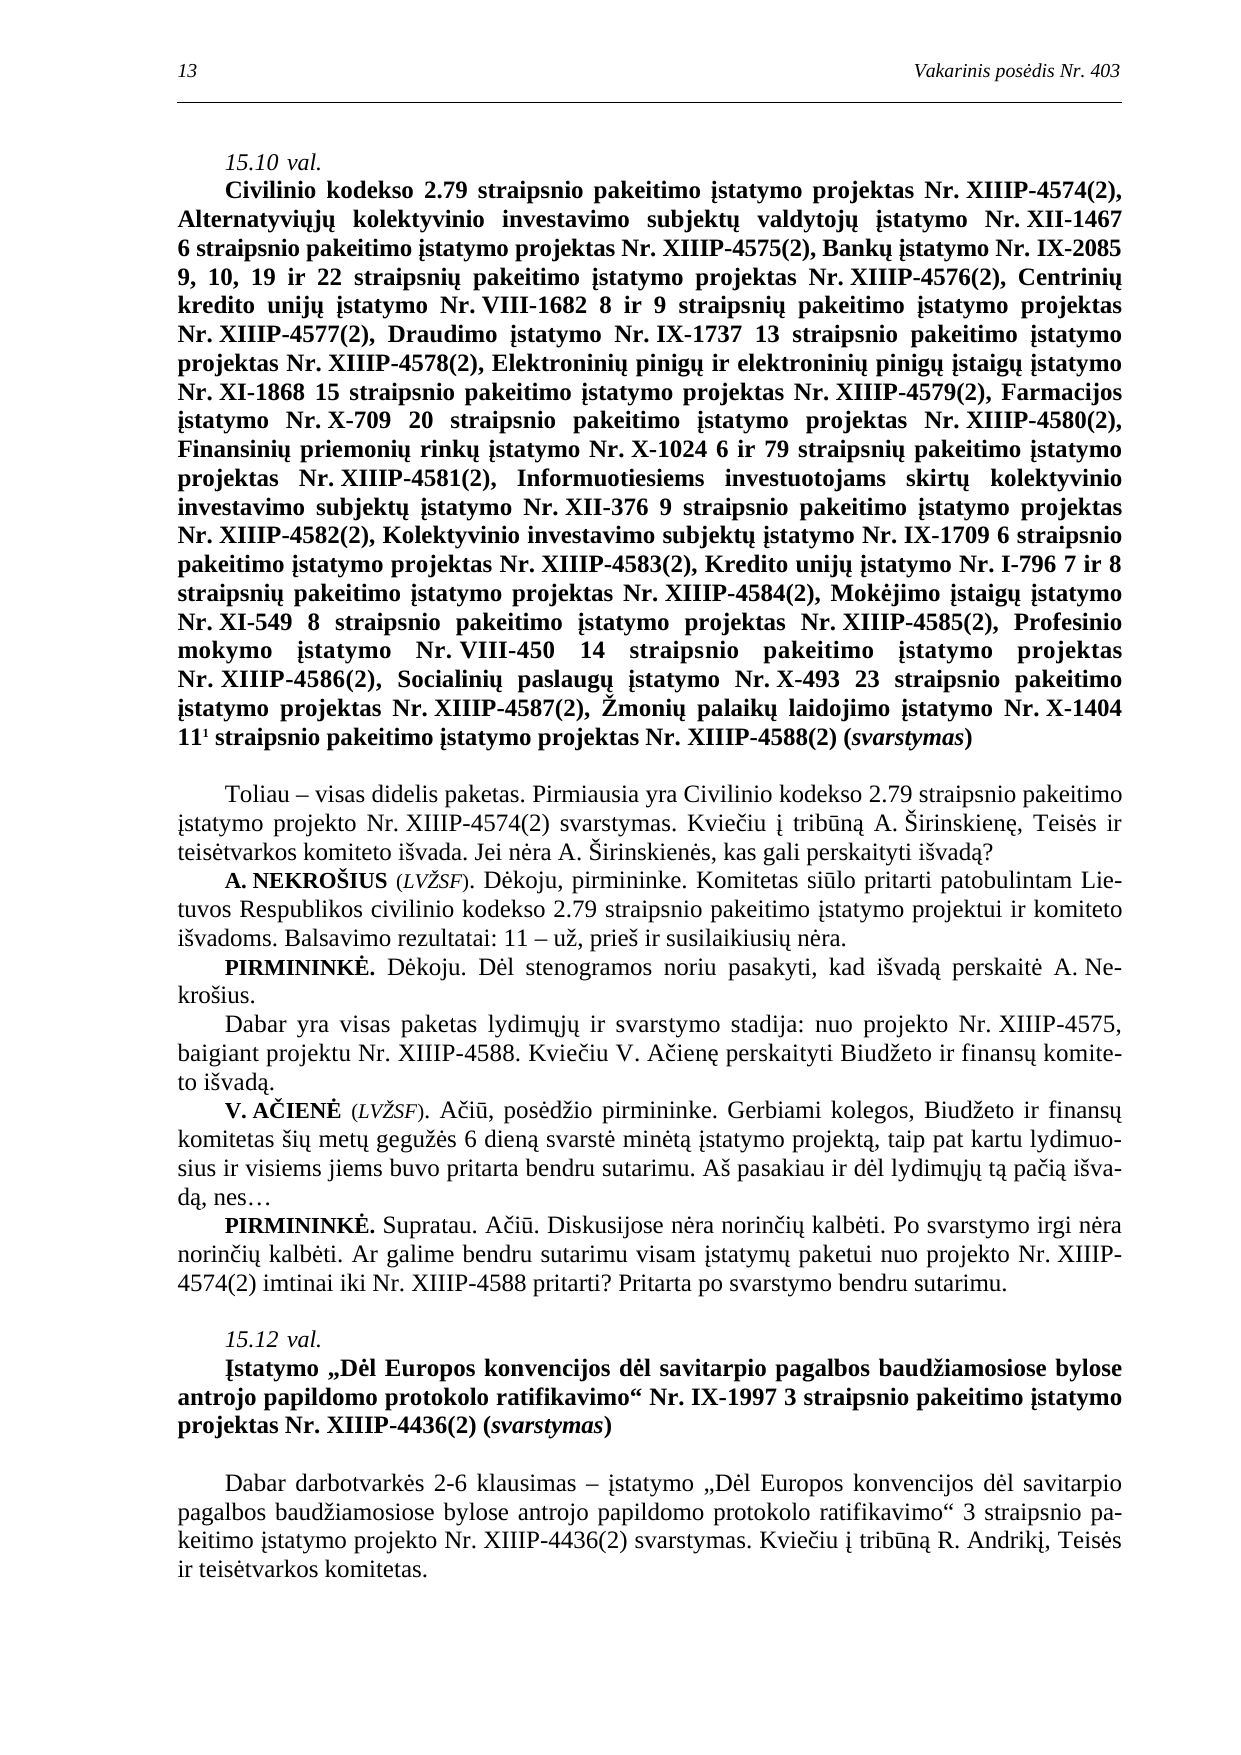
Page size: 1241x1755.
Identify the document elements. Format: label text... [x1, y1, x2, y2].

text Ci­vi­li­nio ko­dek­so 2.79 straips­nio pa­kei­ti­mo įsta­ty­mo pro­jek­tas Nr. XIIIP-4574(2), Al­ter­na­ty­vių­jų ko­lek­ty­vi­nio in­ves­ta­vi­mo sub­jek­tų val­dy­to­jų įsta­ty­mo Nr. XII-1467 6 straips­nio pa­kei­ti­mo įsta­ty­mo pro­jek­tas Nr. XIIIP-4575(2), Ban­kų įsta­ty­mo Nr. IX-2085 9, 10, 19 ir 22 straips­nių pa­kei­ti­mo įsta­ty­mo pro­jek­tas Nr. XIIIP-4576(2), Cen­tri­nių kredi­to uni­jų įsta­ty­mo Nr. VIII-1682 8 ir 9 straips­nių pa­kei­ti­mo įsta­ty­mo pro­jek­tas Nr. XIIIP-4577(2), Drau­di­mo įsta­ty­mo Nr. IX-1737 13 straips­nio pa­kei­ti­mo įsta­ty­mo pro­jek­tas Nr. XIIIP-4578(2), Elek­tro­ni­nių pi­ni­gų ir elek­tro­ni­nių pi­ni­gų įstai­gų įsta­ty­mo Nr. XI-1868 15 straips­nio pa­kei­ti­mo įsta­ty­mo pro­jek­tas Nr. XIIIP-4579(2), Far­ma­ci­jos įsta­ty­mo Nr. X-709 20 straips­nio pa­kei­ti­mo įsta­ty­mo pro­jek­tas Nr. XIIIP-4580(2), Finan­si­nių prie­mo­nių rin­kų įsta­ty­mo Nr. X-1024 6 ir 79 straips­nių pa­kei­ti­mo įsta­ty­mo pro­jek­tas Nr. XIIIP-4581(2), In­for­muo­tie­siems in­ves­tuo­to­jams skir­tų ko­lek­ty­vi­nio investa­vi­mo sub­jek­tų įsta­ty­mo Nr. XII-376 9 straips­nio pa­kei­ti­mo įsta­ty­mo pro­jek­tas Nr. XIIIP-4582(2), Ko­lek­ty­vi­nio in­ves­ta­vi­mo sub­jek­tų įsta­ty­mo Nr. IX-1709 6 straips­nio pa­kei­ti­mo įsta­ty­mo pro­jek­tas Nr. XIIIP-4583(2), Kre­di­to uni­jų įsta­ty­mo Nr. I-796 7 ir 8 straips­nių pa­kei­ti­mo įsta­ty­mo pro­jek­tas Nr. XIIIP-4584(2), Mo­kė­ji­mo įstai­gų įsta­ty­mo Nr. XI-549 8 straips­nio pa­kei­ti­mo įsta­ty­mo pro­jek­tas Nr. XIIIP-4585(2), Pro­fe­si­nio moky­mo įsta­ty­mo Nr. VIII-450 14 straips­nio pa­kei­ti­mo įsta­ty­mo pro­jek­tas Nr. XIIIP-4586(2), So­cia­li­nių pa­slau­gų įsta­ty­mo Nr. X-493 23 straips­nio pa­kei­ti­mo įstaty­mo projek­tas Nr. XIIIP-4587(2), Žmo­nių pa­lai­kų lai­do­ji­mo įsta­ty­mo Nr. X-1404 111 straipsnio pa­kei­ti­mo įsta­ty­mo pro­jek­tas Nr. XIIIP-4588(2) (svars­ty­mas) [177, 175, 1122, 750]
text PIRMININKĖ. Su­pra­tau. Ačiū. Dis­ku­si­jo­se nė­ra no­rin­čių kal­bė­ti. Po svars­ty­mo ir­gi nė­ra no­rin­čių kal­bė­ti. Ar ga­li­me ben­dru su­ta­ri­mu vi­sam įsta­ty­mų pa­ke­tui nuo pro­jek­to Nr. XIIIP-4574(2) im­ti­nai iki Nr. XIIIP-4588 pri­tar­ti? Pri­tar­ta po svars­ty­mo ben­dru su­ta­ri­mu. [177, 1210, 1122, 1297]
text Da­bar dar­bo­tvarkės 2-6 klau­si­mas – įsta­ty­mo „Dėl Eu­ro­pos kon­ven­ci­jos dėl sa­vi­tar­pio pa­gal­bos bau­džia­mo­sio­se by­lo­se ant­ro­jo pa­pil­do­mo pro­to­ko­lo ra­ti­fi­ka­vi­mo“ 3 straips­nio pa­kei­ti­mo įsta­ty­mo pro­jek­to Nr. XIIIP-4436(2) svars­ty­mas. Kvie­čiu į tri­bū­ną R. An­dri­kį, Tei­sės ir tei­sėt­var­kos ko­mi­te­tas. [177, 1468, 1122, 1583]
text Da­bar yra vi­sas pa­ke­tas ly­di­mų­jų ir svars­ty­mo sta­di­ja: nuo pro­jek­to Nr. XIIIP-4575, bai­giant pro­jek­tu Nr. XIIIP-4588. Kvie­čiu V. Ačie­nę per­skai­ty­ti Biu­dže­to ir fi­nan­sų ko­mi­te­to iš­va­dą. [177, 1009, 1122, 1095]
text PIRMININKĖ. Dė­ko­ju. Dėl ste­nog­ra­mos no­riu pa­sa­ky­ti, kad iš­va­dą per­skai­tė A. Ne­krošius. [177, 952, 1122, 1009]
text V. AČIENĖ (LVŽSF). Ačiū, po­sė­džio pir­mi­nin­ke. Ger­bia­mi ko­le­gos, Biu­dže­to ir fi­nan­sų ko­mi­te­tas šių me­tų ge­gu­žės 6 die­ną svars­tė mi­nė­tą įsta­ty­mo pro­jek­tą, taip pat kar­tu ly­di­muo­sius ir vi­siems jiems bu­vo pri­tar­ta ben­dru su­ta­ri­mu. Aš pa­sa­kiau ir dėl ly­di­mų­jų tą pa­čią iš­va­dą, nes… [177, 1095, 1122, 1210]
text To­liau – vi­sas di­de­lis pa­ke­tas. Pir­miau­sia yra Ci­vi­li­nio ko­dek­so 2.79 straips­nio pa­kei­ti­mo įsta­ty­mo pro­jek­to Nr. XIIIP-4574(2) svars­ty­mas. Kvie­čiu į tri­bū­ną A. Ši­rins­kie­nę, Tei­sės ir tei­sėt­var­kos ko­mi­te­to iš­va­da. Jei nė­ra A. Ši­rins­kie­nės, kas ga­li per­skai­ty­ti iš­va­dą? [177, 779, 1122, 865]
text 15.12 val. [224, 1325, 1122, 1353]
text 15.10 val. [224, 148, 1122, 175]
text Įsta­ty­mo „Dėl Eu­ro­pos kon­ven­ci­jos dėl sa­vi­tar­pio pa­gal­bos bau­džia­mo­sio­se by­lo­se ant­ro­jo pa­pil­do­mo pro­to­ko­lo ra­ti­fi­ka­vi­mo“ Nr. IX-1997 3 straips­nio pa­kei­ti­mo įsta­ty­mo pro­jek­tas Nr. XIIIP-4436(2) (svars­ty­mas) [177, 1353, 1122, 1439]
text A. NEKROŠIUS (LVŽSF). Dė­ko­ju, pir­mi­nin­ke. Ko­mi­te­tas siū­lo pri­tar­ti pa­to­bu­lin­tam Lie­tu­vos Res­pub­li­kos ci­vi­li­nio ko­dek­so 2.79 straips­nio pa­kei­ti­mo įsta­ty­mo pro­jek­tui ir ko­mi­te­to iš­va­doms. Bal­sa­vi­mo re­zul­ta­tai: 11 – už, prieš ir su­si­lai­kiu­sių nė­ra. [177, 865, 1122, 952]
